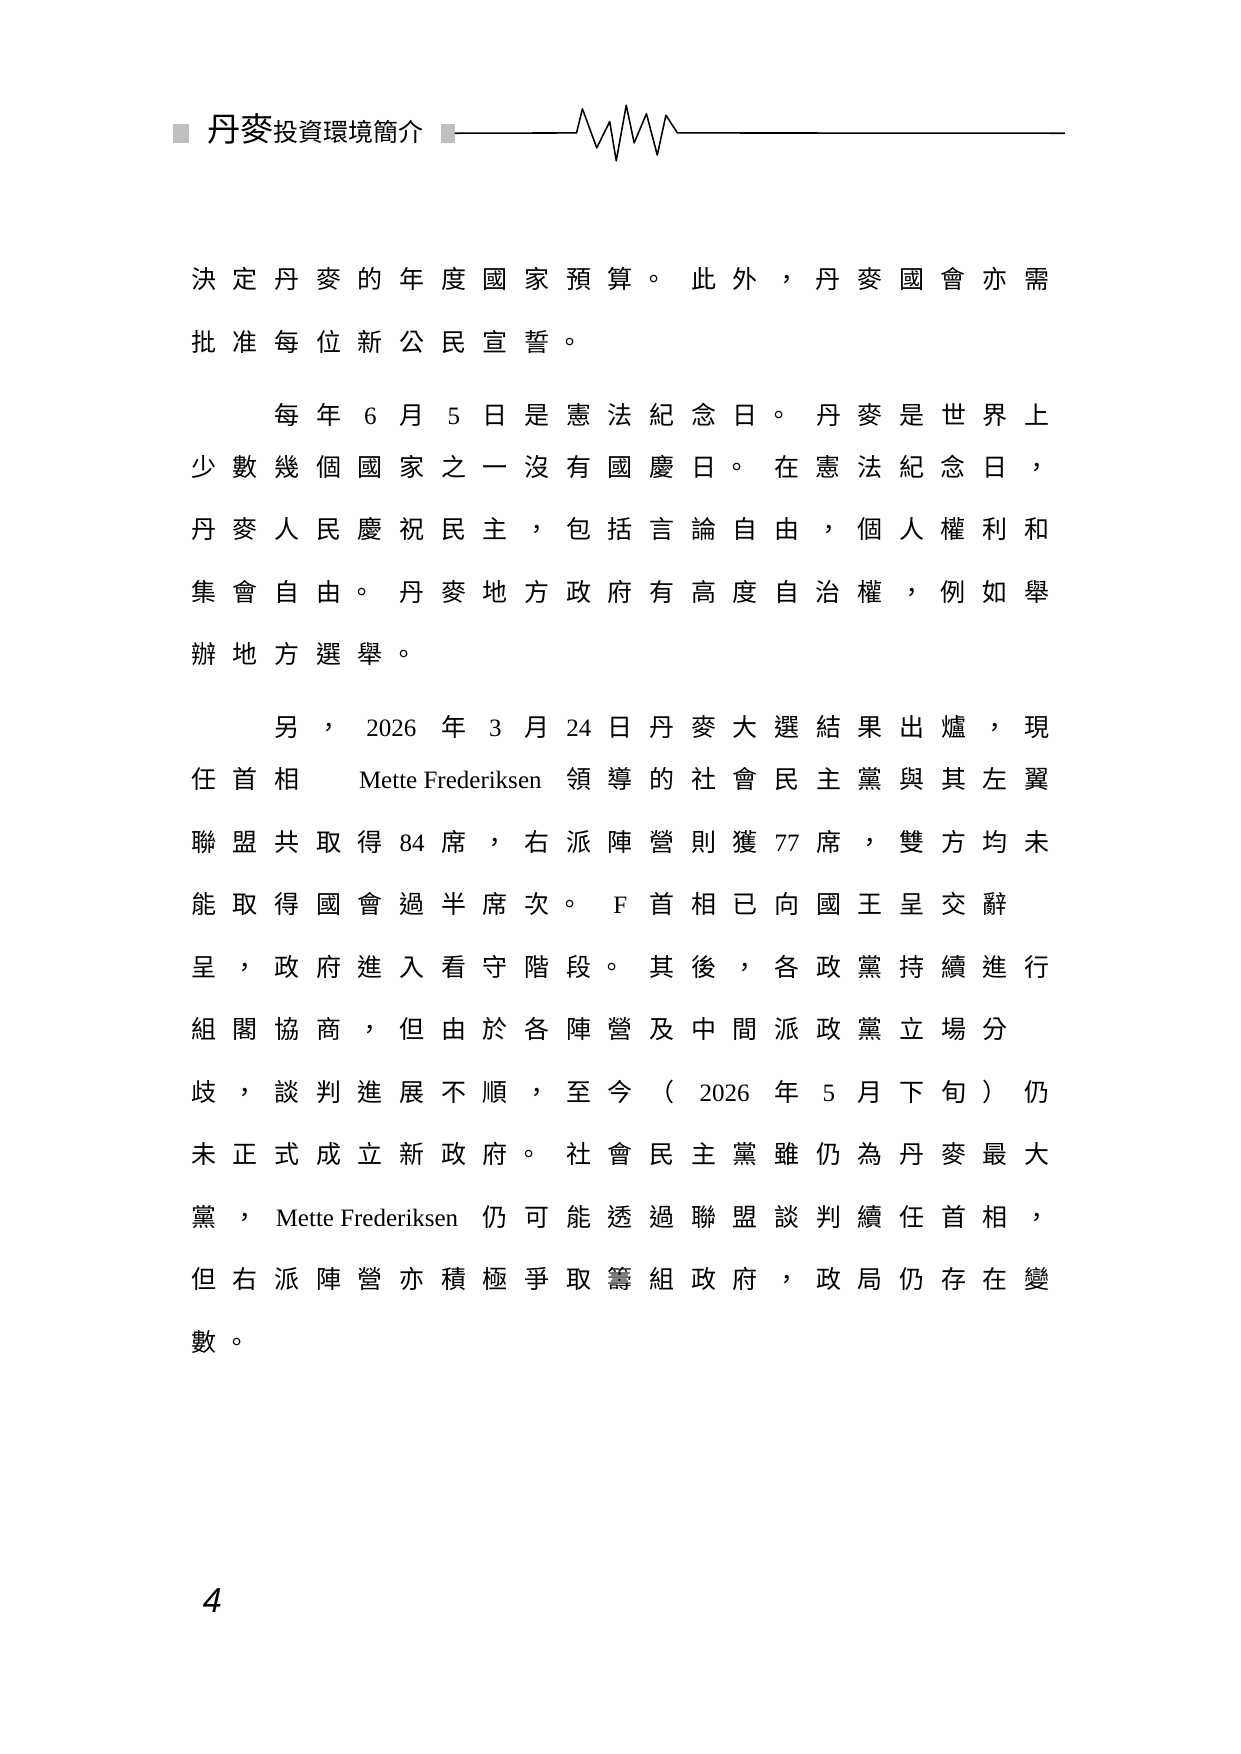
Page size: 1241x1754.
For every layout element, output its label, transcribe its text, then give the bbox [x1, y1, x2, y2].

text 另，2026年3月24日丹麥大選結果出爐，現任首相 Mette Frederiksen 領導的社會民主黨與其左翼聯盟共取得84席，右派陣營則獲77席，雙方均未能取得國會過半席次。F首相已向國王呈交辭呈，政府進入看守階段。其後，各政黨持續進行組閣協商，但由於各陣營及中間派政黨立場分歧，談判進展不順，至今（2026年5月下旬）仍未正式成立新政府。社會民主黨雖仍為丹麥最大黨，Mette Frederiksen 仍可能透過聯盟談判續任首相，但右派陣營亦積極爭取籌組政府，政局仍存在變數。 [183, 674, 1058, 1361]
text 決定丹麥的年度國家預算。此外，丹麥國會亦需批准每位新公民宣誓。 [183, 236, 1058, 361]
text 每年6月5日是憲法紀念日。丹麥是世界上少數幾個國家之一沒有國慶日。在憲法紀念日，丹麥人民慶祝民主，包括言論自由，個人權利和集會自由。丹麥地方政府有高度自治權，例如舉辦地方選舉。 [183, 361, 1058, 674]
